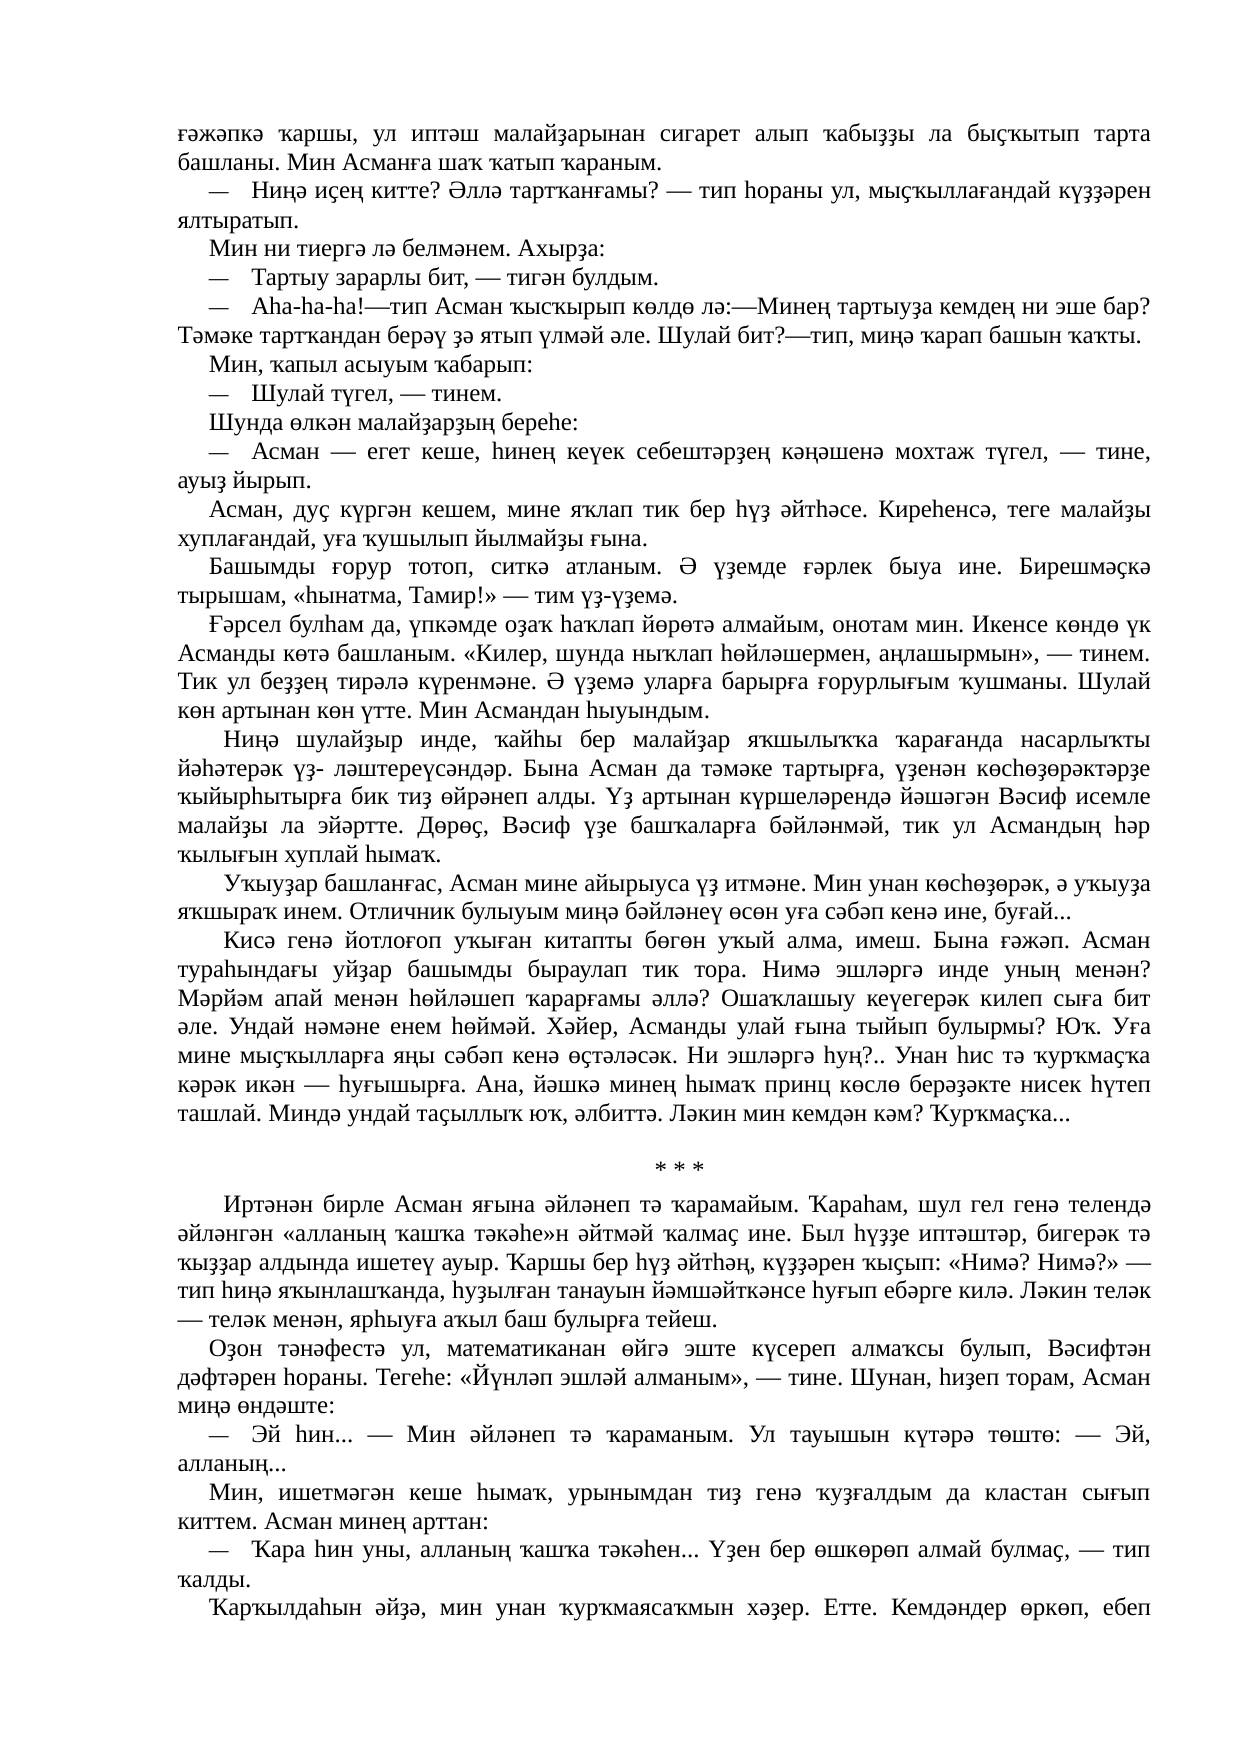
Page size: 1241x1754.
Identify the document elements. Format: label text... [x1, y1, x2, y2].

text Ҡарҡылдаһын әйҙә, мин унан ҡурҡмаясаҡмын хәҙер. Етте. Кемдәндер өркөп, ебеп [177, 1592, 1152, 1621]
text Мин ни тиергә лә белмәнем. Ахырҙа: [177, 233, 1152, 262]
text Иртәнән бирле Асман яғына әйләнеп тә ҡарамайым. Ҡараһам, шул гел генә телендә әйләнгән «алланың ҡашҡа тәкәһе»н әйтмәй ҡалмаҫ ине. Был һүҙҙе иптәштәр, бигерәк тә ҡыҙҙар алдында ишетеү ауыр. Ҡаршы бер һүҙ әйтһәң, күҙҙәрен ҡыҫып: «Нимә? Нимә?» — тип һиңә яҡынлашҡанда, һуҙылған танауын йәмшәйткәнсе һуғып ебәрге килә. Ләкин теләк — теләк менән, ярһыуға аҡыл баш булырға тейеш. [177, 1189, 1152, 1333]
text Уҡыуҙар башланғас, Асман мине айырыуса үҙ итмәне. Мин унан көсһөҙөрәк, ә уҡыуҙа яҡшыраҡ инем. Отличник булыуым миңә бәйләнеү өсөн уға сәбәп кенә ине, буғай... [177, 868, 1152, 925]
text Мин, ишетмәгән кеше һымаҡ, урынымдан тиҙ генә ҡуҙғалдым да кластан сығып киттем. Асман минең арттан: [177, 1477, 1152, 1534]
text Ғәрсел булһам да, үпкәмде оҙаҡ һаҡлап йөрөтә алмайым, онотам мин. Икенсе көндө үк Асманды көтә башланым. «Килер, шунда ныҡлап һөйләшермен, аңлашырмын», — тинем. Тик ул беҙҙең тирәлә күренмәне. Ә үҙемә уларға барырға ғорурлығым ҡушманы. Шулай көн артынан көн үтте. Мин Асмандан һыуындым. [177, 609, 1152, 724]
list Шулай түгел, — тинем. [177, 378, 1152, 407]
text Шунда өлкән малайҙарҙың береһе: [177, 407, 1152, 436]
text Мин, ҡапыл асыуым ҡабарып: [177, 349, 1152, 378]
text ғәжәпкә ҡаршы, ул иптәш малайҙарынан сигарет алып ҡабыҙҙы ла быҫҡытып тарта башланы. Мин Асманға шаҡ ҡатып ҡараным. [177, 118, 1152, 176]
list Тартыу зарарлы бит, — тигән булдым. [177, 262, 1152, 291]
text Кисә генә йотлоғоп уҡыған китапты бөгөн уҡый алма, имеш. Бына ғәжәп. Асман тураһындағы уйҙар башымды быраулап тик тора. Нимә эшләргә инде уның менән? Мәрйәм апай менән һөйләшеп ҡарарғамы әллә? Ошаҡлашыу кеүегерәк килеп сыға бит әле. Ундай нәмәне енем һөймәй. Хәйер, Асманды улай ғына тыйып булырмы? Юҡ. Уға мине мыҫҡылларға яңы сәбәп кенә өҫтәләсәк. Ни эшләргә һуң?.. Унан һис тә ҡурҡмаҫҡа кәрәк икән — һуғышырға. Ана, йәшкә минең һымаҡ принц көслө берәҙәкте нисек һүтеп ташлай. Миндә ундай таҫыллыҡ юҡ, әлбиттә. Ләкин мин кемдән кәм? Ҡурҡмаҫҡа... [177, 925, 1152, 1126]
text Оҙон тәнәфестә ул, математиканан өйгә эште күсереп алмаҡсы булып, Вәсифтән дәфтәрен һораны. Тегеһе: «Йүнләп эшләй алманым», — тине. Шунан, һиҙеп торам, Асман миңә өндәште: [177, 1333, 1152, 1419]
text Башымды ғорур тотоп, ситкә атланым. Ә үҙемде ғәрлек быуа ине. Бирешмәҫкә тырышам, «һынатма, Тамир!» — тим үҙ-үҙемә. [177, 551, 1152, 609]
list Эй һин... — Мин әйләнеп тә ҡараманым. Ул тауышын күтәрә төштө: — Эй, алланың... [177, 1419, 1152, 1477]
list Ниңә иҫең китте? Әллә тартҡанғамы? — тип һораны ул, мыҫҡыллағандай күҙҙәрен ялтыратып. [177, 176, 1152, 233]
text Ниңә шулайҙыр инде, ҡайһы бер малайҙар яҡшылыҡҡа ҡарағанда насарлыҡты йәһәтерәк үҙ- ләштереүсәндәр. Бына Асман да тәмәке тартырға, үҙенән көсһөҙөрәктәрҙе ҡыйырһытырға бик тиҙ өйрәнеп алды. Үҙ артынан күршеләрендә йәшәгән Вәсиф исемле малайҙы ла эйәртте. Дөрөҫ, Вәсиф үҙе башҡаларға бәйләнмәй, тик ул Асмандың һәр ҡылығын хуплай һымаҡ. [177, 724, 1152, 868]
text Асман, дуҫ күргән кешем, мине яҡлап тик бер һүҙ әйтһәсе. Киреһенсә, теге малайҙы хуплағандай, уға ҡушылып йылмайҙы ғына. [177, 494, 1152, 551]
text * * * [177, 1155, 1152, 1184]
list Аһа-һа-һа!—тип Асман ҡысҡырып көлдө лә:—Минең тартыуҙа кемдең ни эше бар? Тәмәке тартҡандан берәү ҙә ятып үлмәй әле. Шулай бит?—тип, миңә ҡарап башын ҡаҡты. [177, 291, 1152, 349]
list Асман — егет кеше, һинең кеүек себештәрҙең кәңәшенә мохтаж түгел, — тине, ауыҙ йырып. [177, 436, 1152, 494]
list Ҡара һин уны, алланың ҡашҡа тәкәһен... Үҙен бер өшкөрөп алмай булмаҫ, — тип ҡалды. [177, 1534, 1152, 1592]
